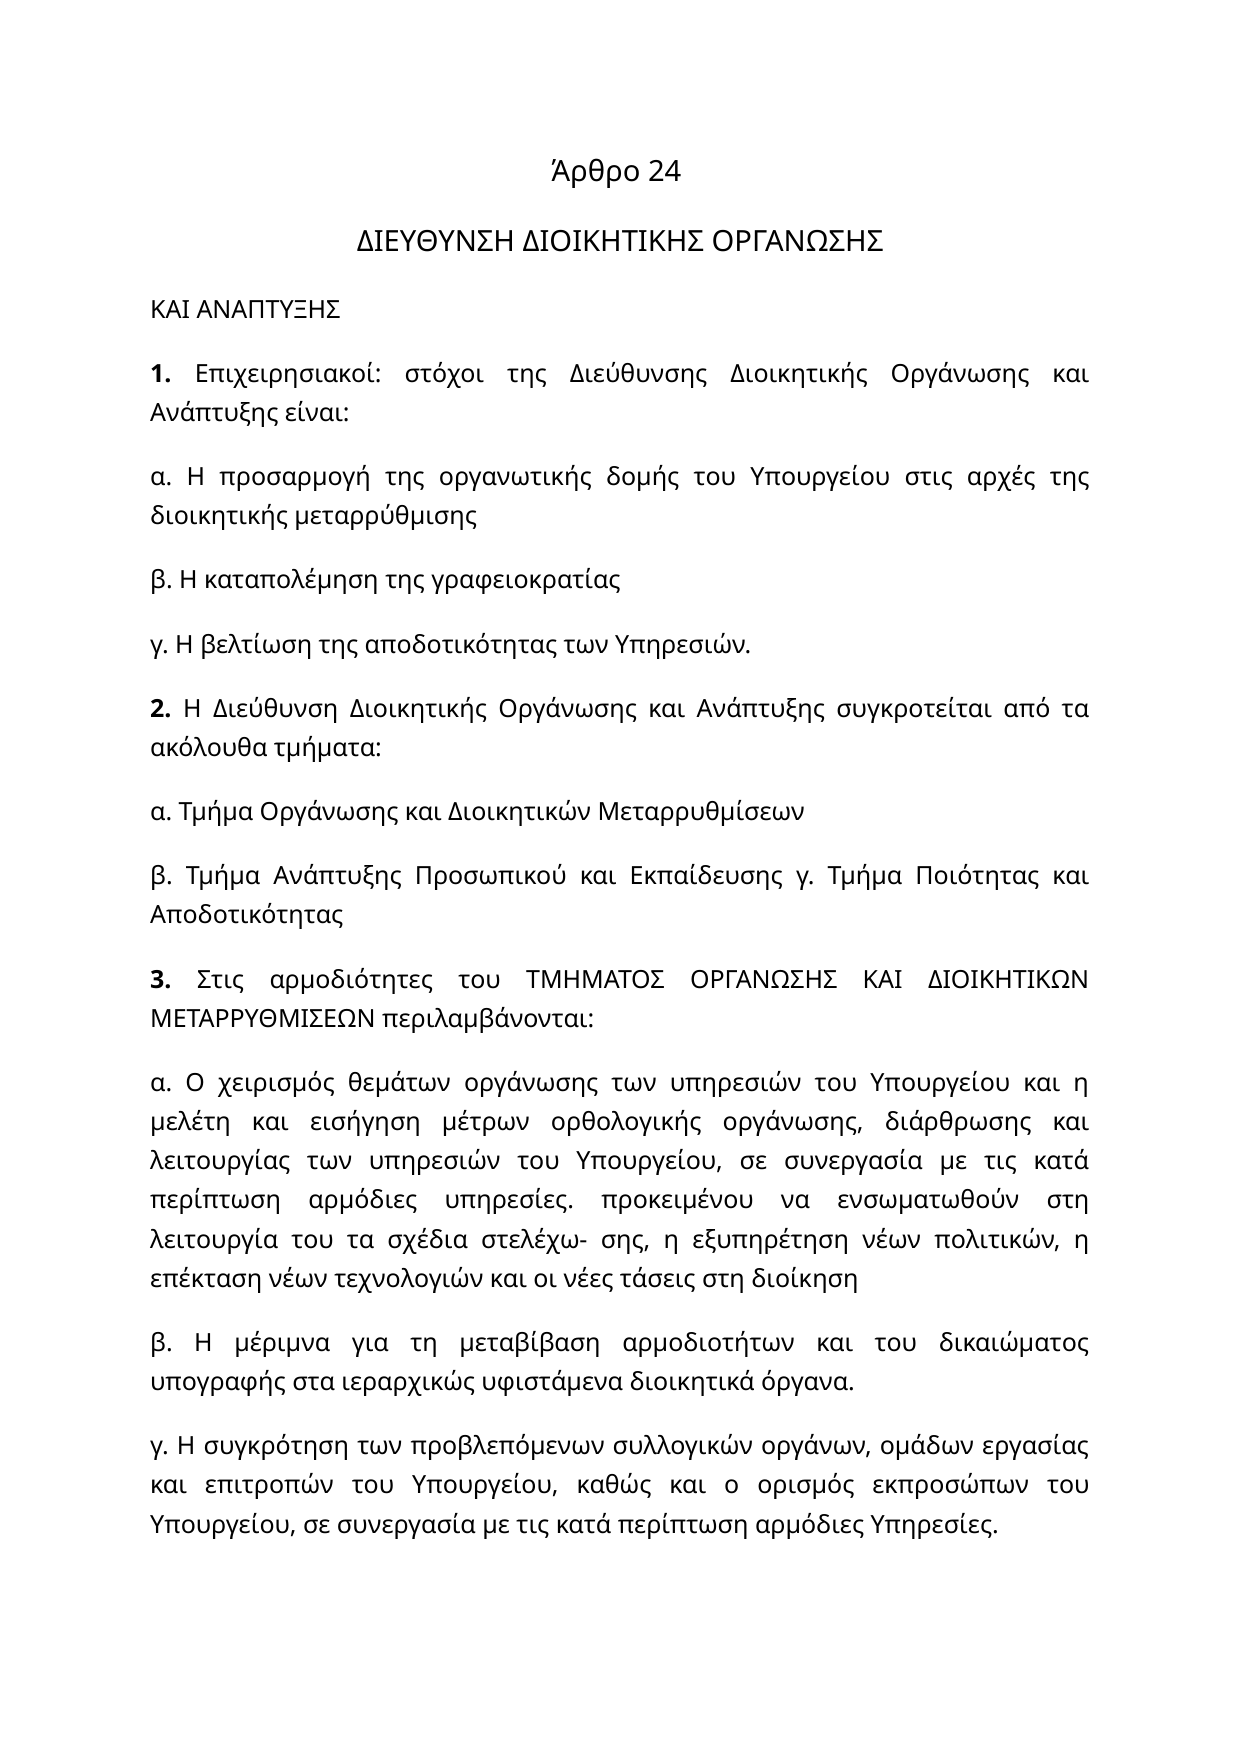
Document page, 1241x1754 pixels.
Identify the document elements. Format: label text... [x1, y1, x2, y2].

text ΚΑΙ ΑΝΑΠΤΥΞΗΣ [150, 291, 1090, 325]
subtitle Άρθρο 24 [150, 150, 1090, 190]
text β. Τμήμα Ανάπτυξης Προσωπικού και Εκπαίδευσης γ. Τμήμα Ποιότητας και Αποδοτικότητας [150, 858, 1090, 931]
text β. Η μέριμνα για τη μεταβίβαση αρμοδιοτήτων και του δικαιώματος υπογραφής στα ιεραρχικώς υφιστάμενα διοικητικά όργανα. [150, 1324, 1090, 1398]
text γ. Η συγκρότηση των προβλεπόμενων συλλογικών οργάνων, ομάδων εργασίας και επιτροπών του Υπουργείου, καθώς και ο ορισμός εκπροσώπων του Υπουργείου, σε συνεργασία με τις κατά περίπτωση αρμόδιες Υπηρεσίες. [150, 1428, 1090, 1540]
text 3. Στις αρμοδιότητες του ΤΜΗΜΑΤΟΣ ΟΡΓΑΝΩΣΗΣ ΚΑΙ ΔΙΟΙΚΗΤΙΚΩΝ ΜΕΤΑΡΡΥΘΜΙΣΕΩΝ περιλαμβάνονται: [150, 961, 1090, 1034]
text 2. Η Διεύθυνση Διοικητικής Οργάνωσης και Ανάπτυξης συγκροτείται από τα ακόλουθα τμήματα: [150, 690, 1090, 764]
text α. Ο χειρισμός θεμάτων οργάνωσης των υπηρεσιών του Υπουργείου και η μελέτη και εισήγηση μέτρων ορθολογικής οργάνωσης, διάρθρωσης και λειτουργίας των υπηρεσιών του Υπουργείου, σε συνεργασία με τις κατά περίπτωση αρμόδιες υπηρεσίες. προκειμένου να ενσωματωθούν στη λειτουργία του τα σχέδια στελέχω- σης, η εξυπηρέτηση νέων πολιτικών, η επέκταση νέων τεχνολογιών και οι νέες τάσεις στη διοίκηση [150, 1064, 1090, 1294]
text 1. Επιχειρησιακοί: στόχοι της Διεύθυνσης Διοικητικής Οργάνωσης και Ανάπτυξης είναι: [150, 355, 1090, 429]
text γ. Η βελτίωση της αποδοτικότητας των Υπηρεσιών. [150, 626, 1090, 660]
text α. Η προσαρμογή της οργανωτικής δομής του Υπουργείου στις αρχές της διοικητικής μεταρρύθμισης [150, 459, 1090, 532]
text β. Η καταπολέμηση της γραφειοκρατίας [150, 562, 1090, 596]
text α. Τμήμα Οργάνωσης και Διοικητικών Μεταρρυθμίσεων [150, 794, 1090, 828]
subtitle ΔΙΕΥΘΥΝΣΗ ΔΙΟΙΚΗΤΙΚΗΣ ΟΡΓΑΝΩΣΗΣ [150, 221, 1090, 260]
